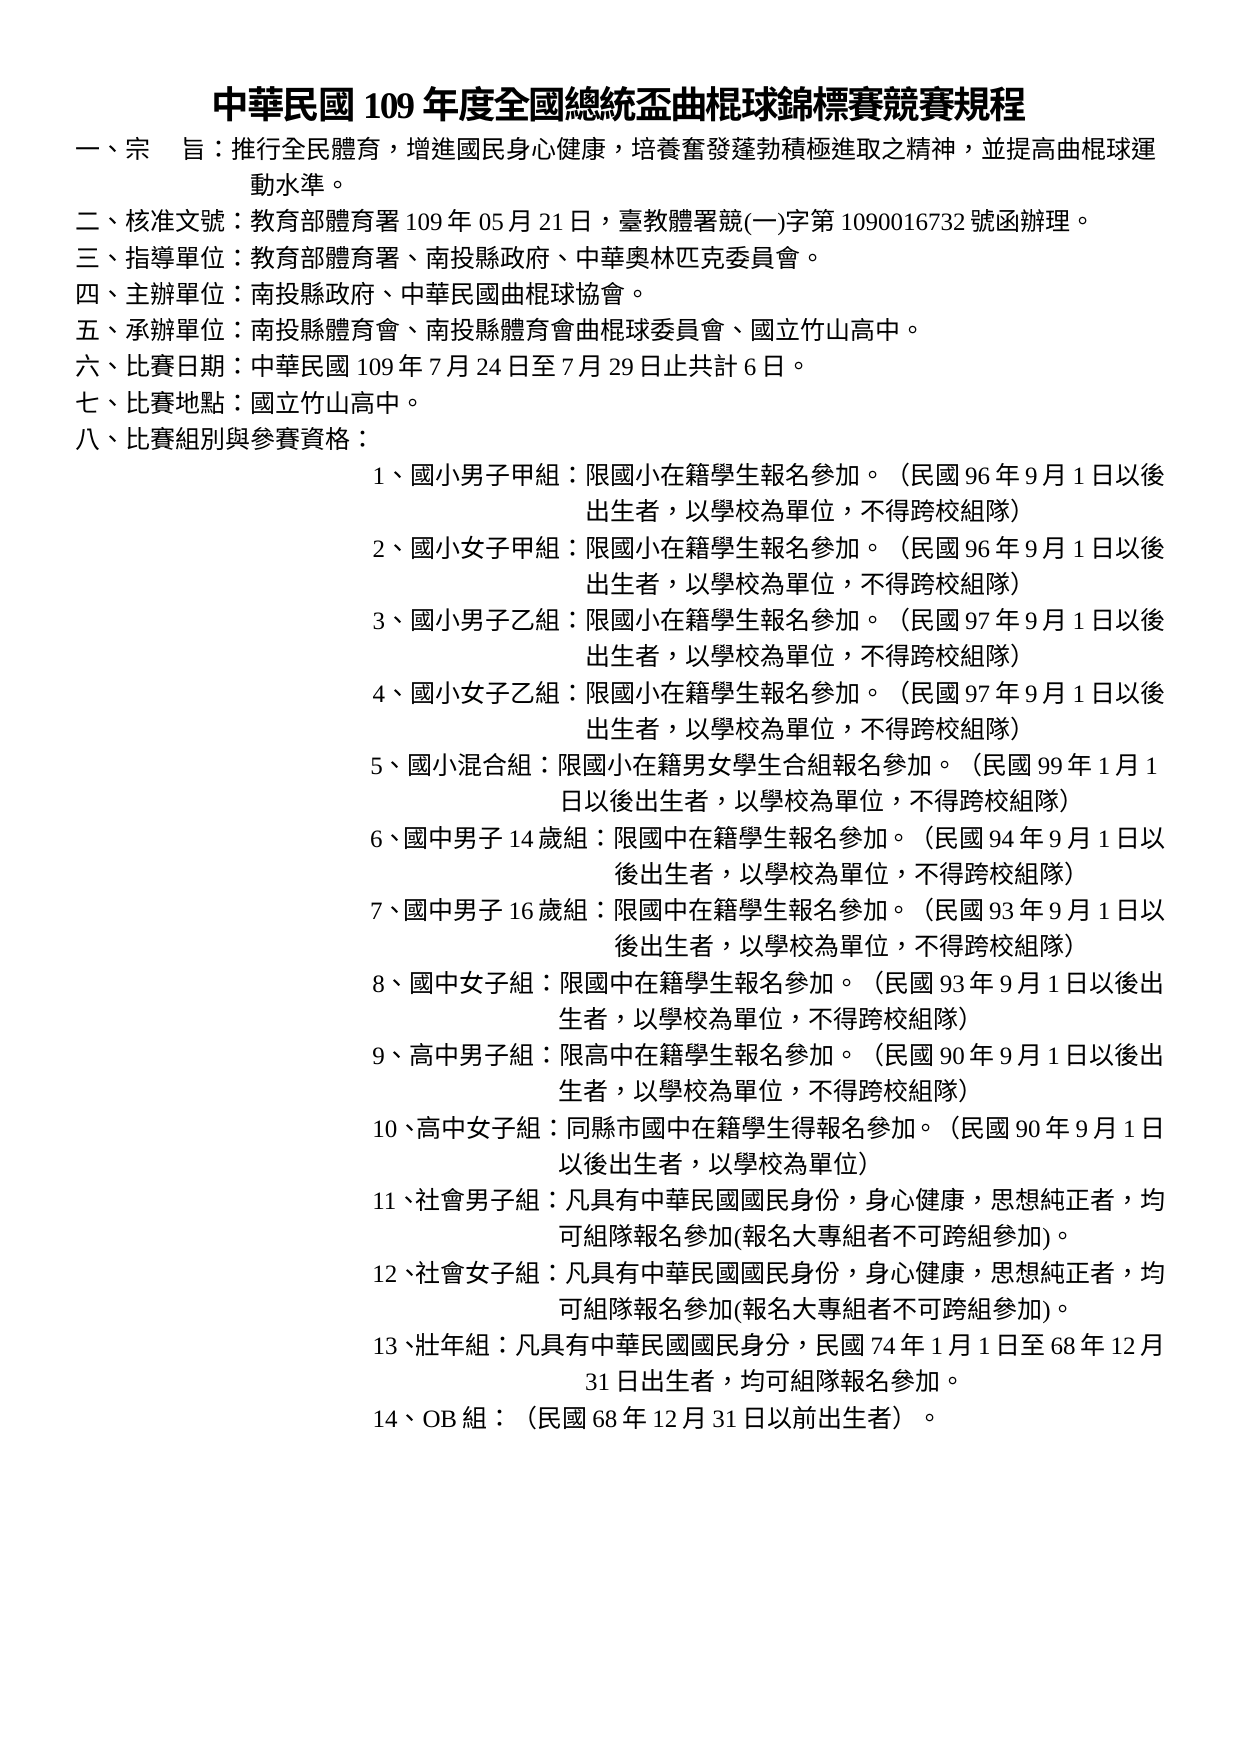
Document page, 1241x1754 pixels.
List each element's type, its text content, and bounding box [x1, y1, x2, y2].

text 14、OB組：（民國68年12月31日以前出生者）。 [372, 1398, 1165, 1434]
text 12、社會女子組：凡具有中華民國國民身份，身心健康，思想純正者，均可組隊報名參加(報名大專組者不可跨組參加)。 [372, 1253, 1165, 1326]
text 2、國小女子甲組：限國小在籍學生報名參加。（民國96年9月1日以後出生者，以學校為單位，不得跨校組隊） [372, 528, 1165, 601]
text 11、社會男子組：凡具有中華民國國民身份，身心健康，思想純正者，均可組隊報名參加(報名大專組者不可跨組參加)。 [372, 1181, 1165, 1253]
text 7、國中男子16歲組：限國中在籍學生報名參加。（民國93年9 月1日以後出生者，以學校為單位，不得跨校組隊） [370, 891, 1165, 963]
text 13、壯年組：凡具有中華民國國民身分，民國74年1月1日至68年12月31日出生者，均可組隊報名參加。 [372, 1326, 1165, 1398]
text 6、國中男子14歲組：限國中在籍學生報名參加。（民國94年9 月1日以後出生者，以學校為單位，不得跨校組隊） [370, 818, 1165, 891]
text 五、承辦單位：南投縣體育會、南投縣體育會曲棍球委員會、國立竹山高中。 [75, 311, 1165, 347]
text 七、比賽地點：國立竹山高中。 [75, 383, 1165, 419]
text 5、國小混合組：限國小在籍男女學生合組報名參加。（民國99年1月1日以後出生者，以學校為單位，不得跨校組隊） [370, 746, 1165, 818]
text 1、國小男子甲組：限國小在籍學生報名參加。（民國96年9月1日以後出生者，以學校為單位，不得跨校組隊） [372, 456, 1165, 528]
text 一、宗 旨：推行全民體育，增進國民身心健康，培養奮發蓬勃積極進取之精神，並提高曲棍球運動水準。 [75, 129, 1165, 202]
text 二、核准文號：教育部體育署109年 05月21日，臺教體署競(一)字第1090016732號函辦理。 [75, 202, 1165, 238]
text 八、比賽組別與參賽資格： [75, 419, 1165, 456]
text 三、指導單位：教育部體育署、南投縣政府、中華奧林匹克委員會。 [75, 238, 1165, 274]
text 六、比賽日期：中華民國 109年7月24日至7月29日止共計6日。 [75, 347, 1165, 383]
text 四、主辦單位：南投縣政府、中華民國曲棍球協會。 [75, 274, 1165, 311]
text 4、國小女子乙組：限國小在籍學生報名參加。（民國97年9月1日以後出生者，以學校為單位，不得跨校組隊） [372, 673, 1165, 746]
text 8、國中女子組：限國中在籍學生報名參加。（民國93年9月1日以後出生者，以學校為單位，不得跨校組隊） [372, 963, 1165, 1036]
text 10、高中女子組：同縣市國中在籍學生得報名參加。（民國90年9月1日以後出生者，以學校為單位） [372, 1108, 1165, 1181]
text 3、國小男子乙組：限國小在籍學生報名參加。（民國97年9月1日以後出生者，以學校為單位，不得跨校組隊） [372, 601, 1165, 673]
text 9、高中男子組：限高中在籍學生報名參加。（民國90年9月1日以後出生者，以學校為單位，不得跨校組隊） [372, 1036, 1165, 1108]
text 中華民國109年度全國總統盃曲棍球錦標賽競賽規程 [75, 75, 1165, 129]
